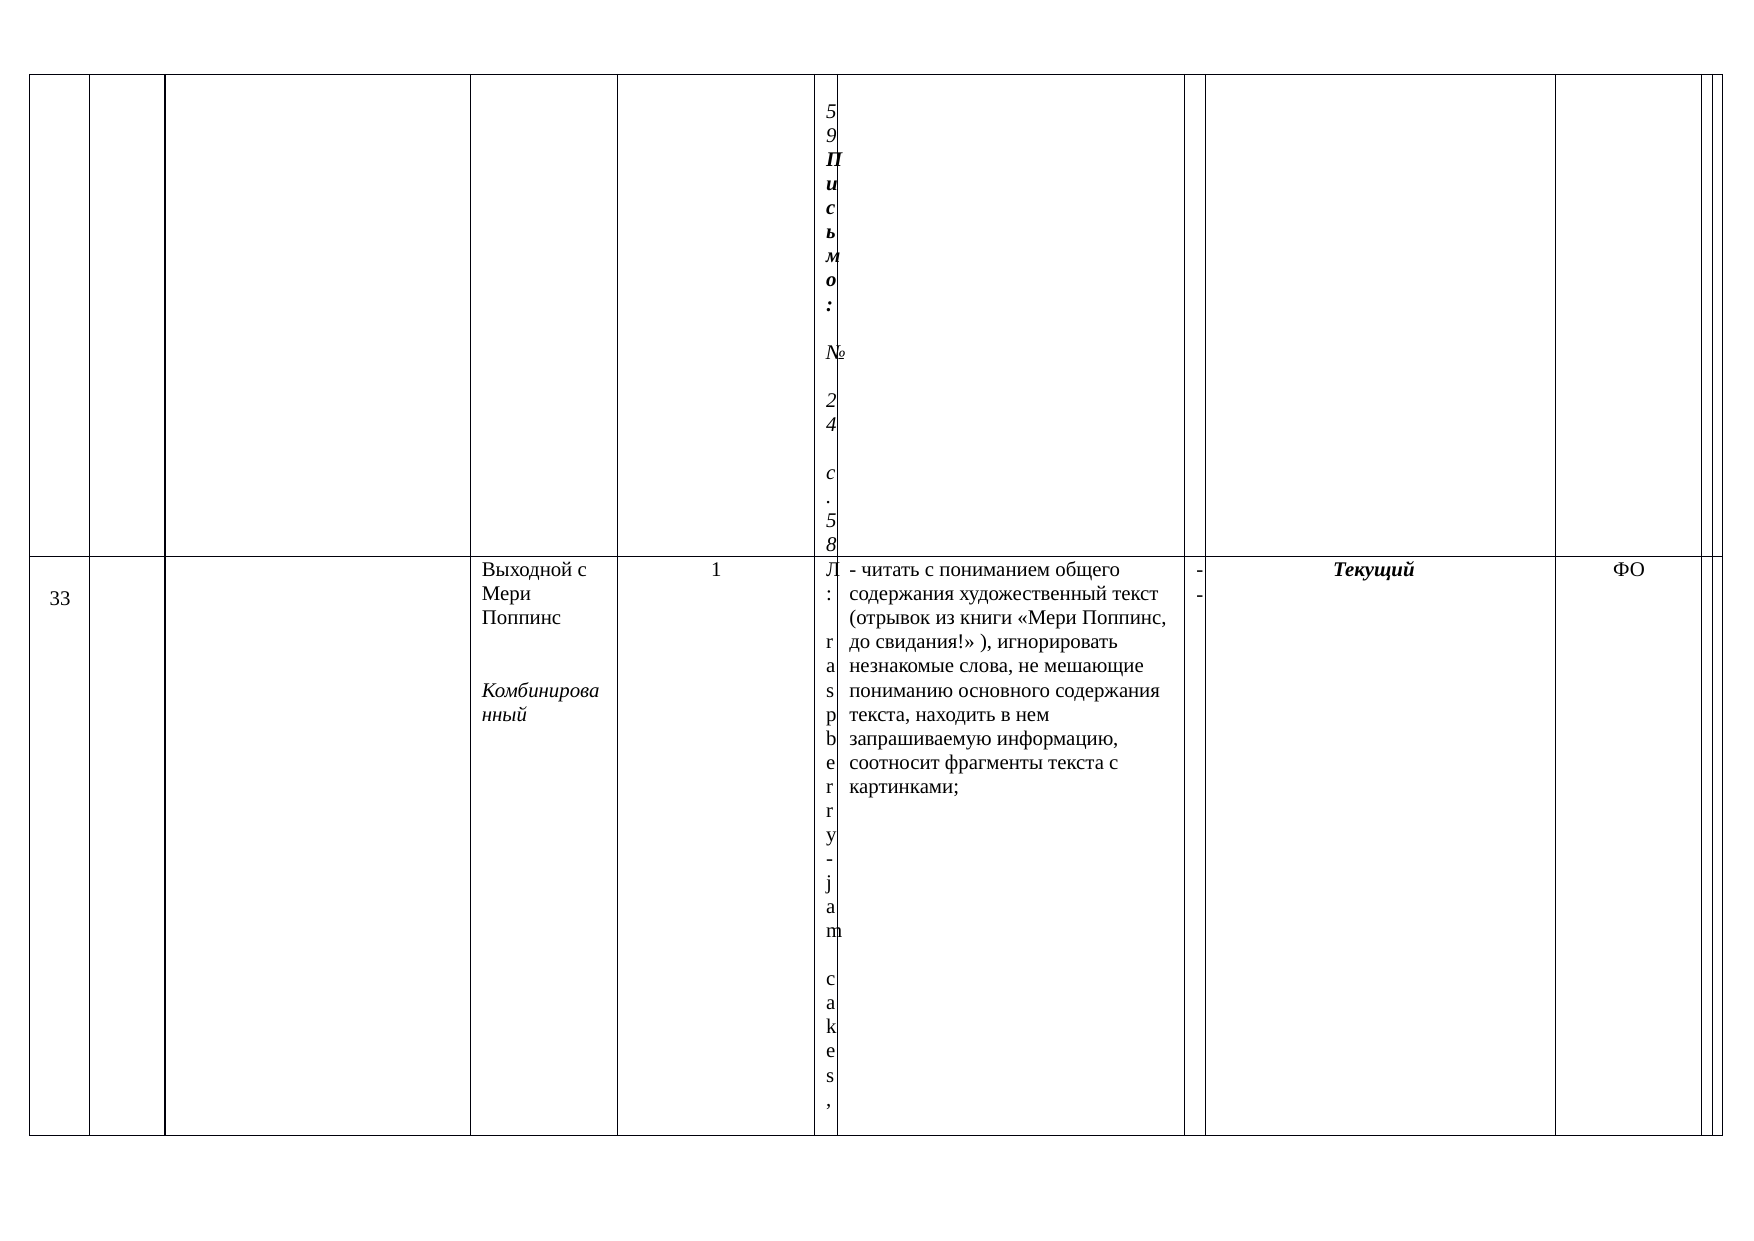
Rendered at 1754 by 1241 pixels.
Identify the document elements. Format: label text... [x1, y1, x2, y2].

table_cell - высказаться на тему, что ты и члены твоей семьи собираются делать в выходные, опираясь на ключевые слова; [1185, 75, 1205, 556]
table_cell [30, 75, 89, 556]
table_cell - составить устное сообщение об авторе книги «Мери Поппинс, до свидания!» , используя страноведческий справочник учебника; - высказаться на заданную тему, опираясь на картинки, на основе прочитанного; [1185, 557, 1205, 1135]
table_cell Выходной с Мери Поппинс Комбинированный [471, 557, 617, 1135]
table_cell Л: raspberry-jam cakes, a table napkin, waiter, merry-go-round Чтение: № 27 с.59 Говорение: № 27, 28, 29 с.59, 60 [815, 557, 837, 1135]
table_cell Текущий [1206, 557, 1555, 1135]
table_cell [618, 75, 814, 556]
table_cell [90, 557, 164, 1135]
table_cell [90, 75, 164, 556]
table_cell CD MP3 № 22 [1702, 75, 1712, 556]
table_cell [1556, 75, 1701, 556]
table_cell [1206, 75, 1555, 556]
table_cell [1702, 557, 1712, 1135]
table_cell [166, 557, 470, 1135]
table_cell [471, 75, 617, 556]
table_cell ФО [1556, 557, 1701, 1135]
table_cell [1713, 75, 1722, 556]
table_cell [1713, 557, 1722, 1135]
table_cell 1 [618, 557, 814, 1135]
table_cell - понимать на слух запрашиваемую информацию в тексте (телефонном разговоре); - читать с полным пониманием и комментировать страничку из ежедневника; - рассказывать о планах на будущие выходные с опорой на речевые образцы; - употреблять структуруtо bеgoingtodosmth в устной речи на письме; [838, 75, 1184, 556]
table_cell - читать с пониманием общего содержания художественный текст (отрывок из книги «Мери Поппинс, до свидания!» ), игнорировать незнакомые слова, не мешающие пониманию основного содержания текста, находить в нем запрашиваемую информацию, соотносит фрагменты текста с картинками; [838, 557, 1184, 1135]
table_cell 33 [30, 557, 89, 1135]
table_cell Л: to play sport, a cinema, a magazine, a newspaper, to go out Г:tо bе going to do smth Аудирование: № 22,с.58 Чтение: № 23, 25 с.58,59 Говорение: № 25, 26, с. 59 Письмо: № 24 с.58 [815, 75, 837, 556]
table_cell [166, 75, 470, 556]
